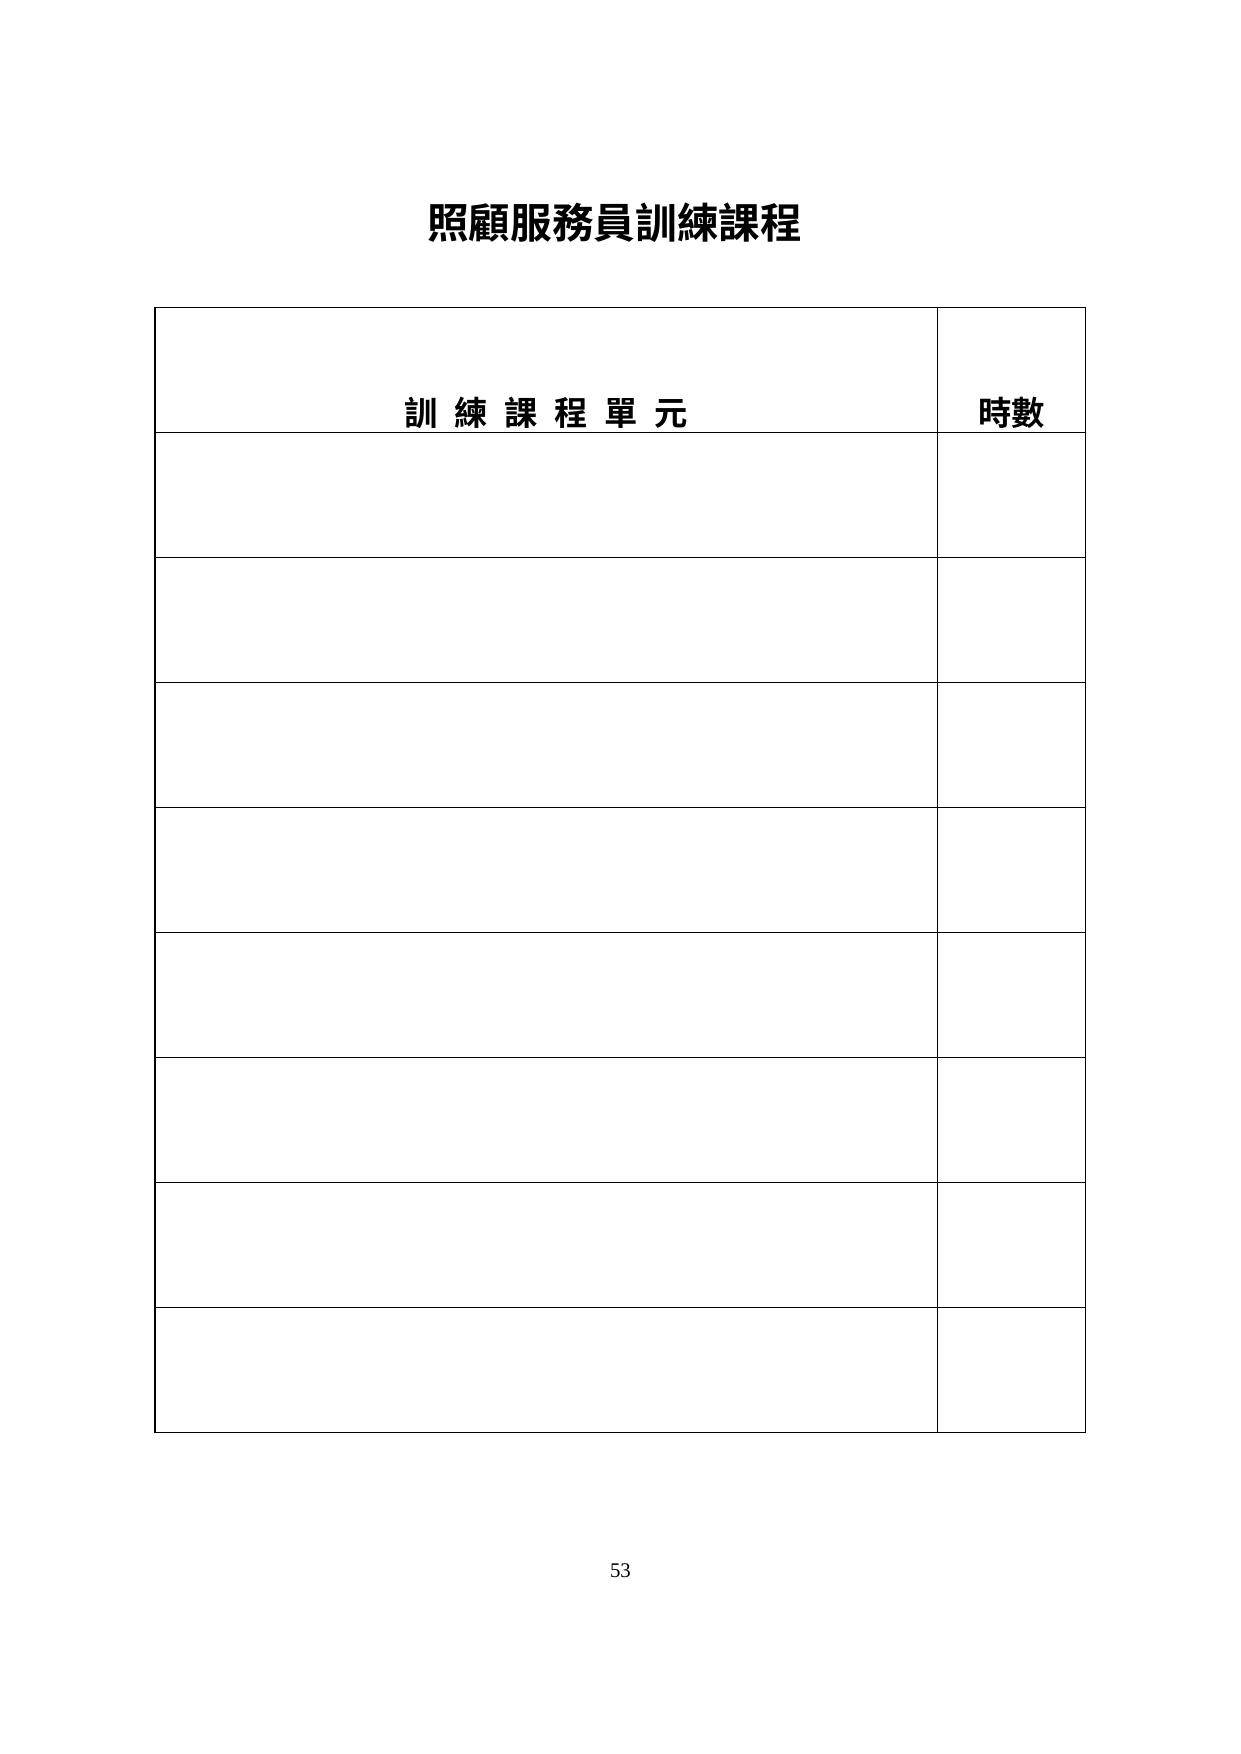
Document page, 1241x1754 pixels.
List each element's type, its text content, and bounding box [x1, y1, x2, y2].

table_header 訓 練 課 程 單 元 [156, 308, 937, 432]
table_cell [938, 558, 1085, 682]
table_cell [156, 1058, 937, 1182]
table_cell [938, 1183, 1085, 1307]
table_header 時數 [938, 308, 1085, 432]
table_cell [938, 433, 1085, 557]
text 照顧服務員訓練課程 [151, 190, 1078, 251]
table_cell [938, 1308, 1085, 1432]
table_cell [156, 558, 937, 682]
table_cell [938, 933, 1085, 1057]
table_cell [938, 808, 1085, 932]
table_cell [938, 683, 1085, 807]
table_cell [156, 933, 937, 1057]
table_cell [156, 683, 937, 807]
table_cell [156, 433, 937, 557]
table_cell [156, 808, 937, 932]
table_cell [938, 1058, 1085, 1182]
table_cell [156, 1308, 937, 1432]
table_cell [156, 1183, 937, 1307]
